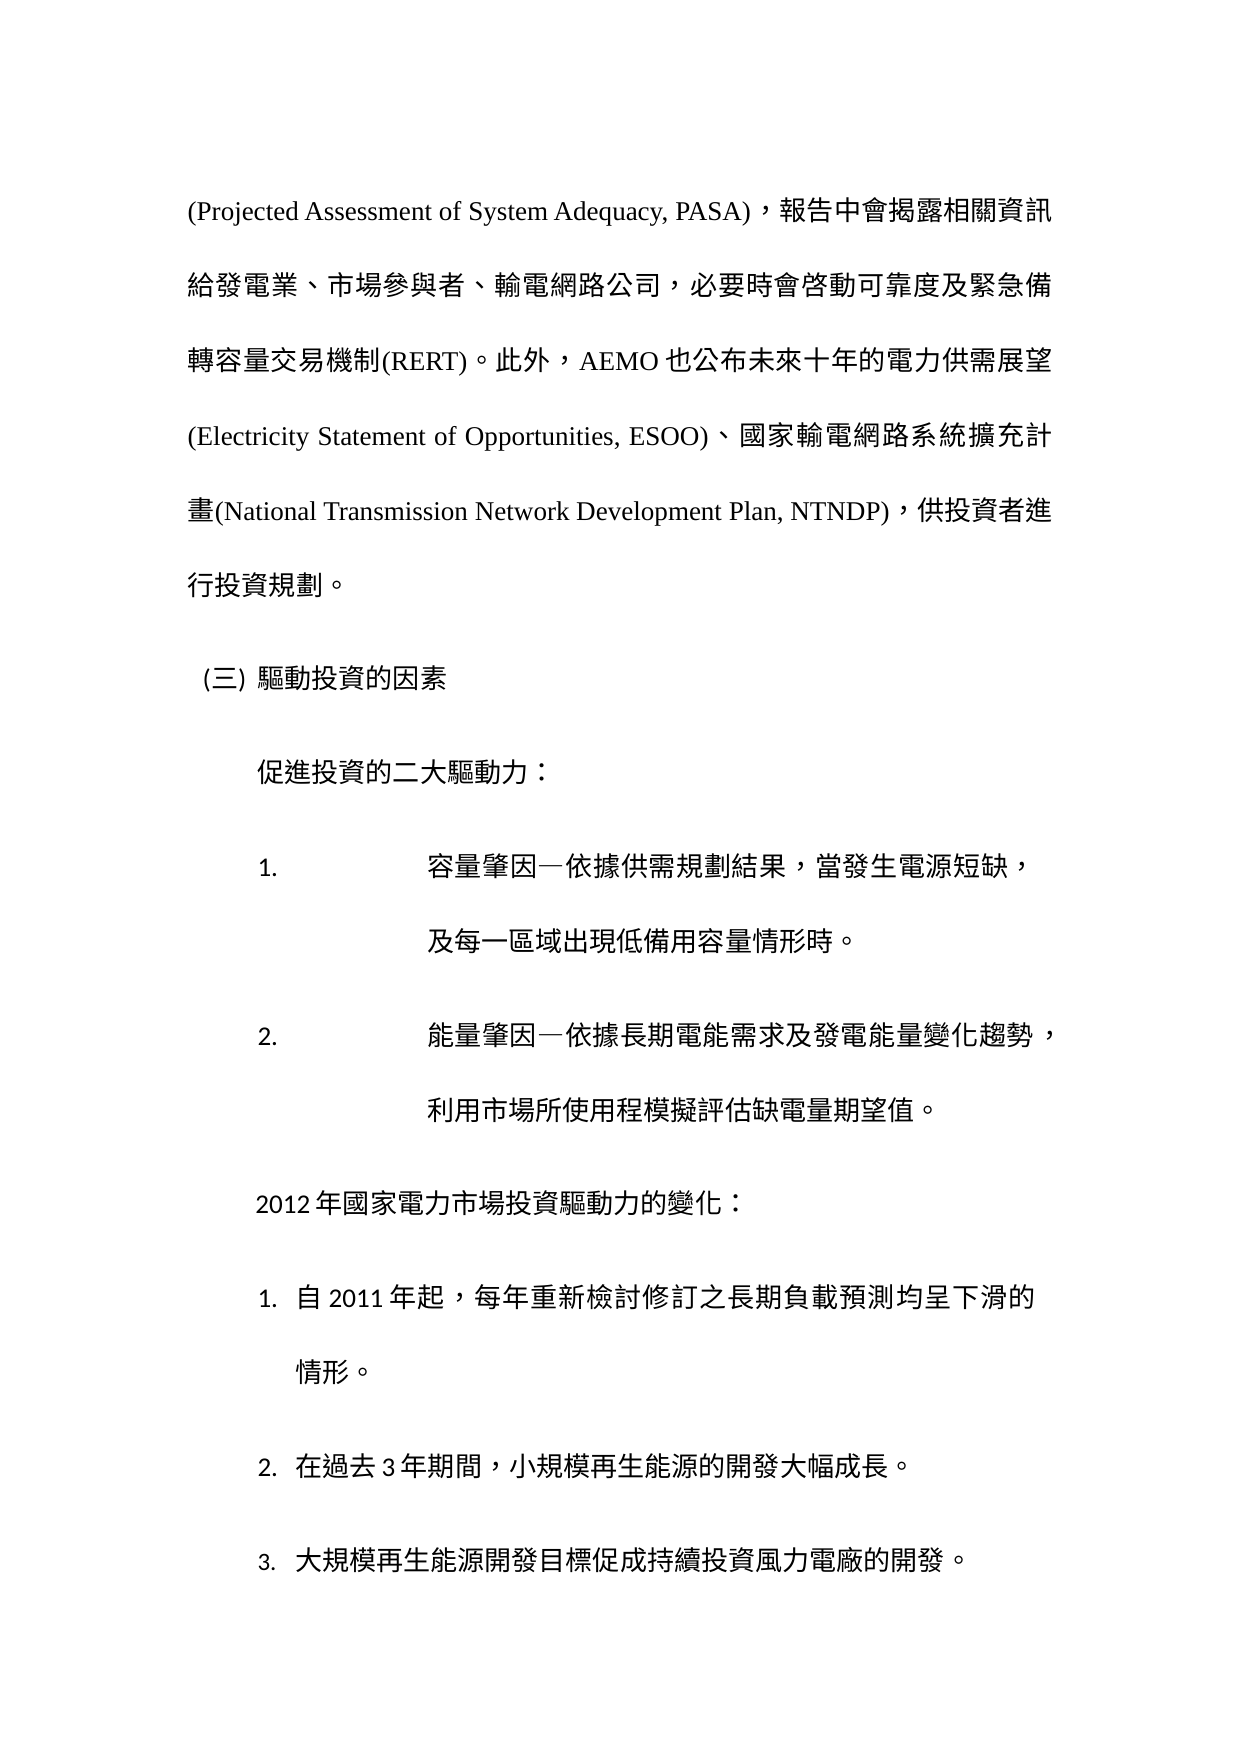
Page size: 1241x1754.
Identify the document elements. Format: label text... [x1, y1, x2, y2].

list 驅動投資的因素 [202, 633, 1036, 708]
list 能量肇因—依據長期電能需求及發電能量變化趨勢，利用市場所使用程模擬評估缺電量期望值。 [257, 989, 1036, 1139]
list 容量肇因—依據供需規劃結果，當發生電源短缺，及每一區域出現低備用容量情形時。 [257, 821, 1036, 971]
list 在過去3年期間，小規模再生能源的開發大幅成長。 [257, 1421, 1036, 1496]
list 2012年國家電力市場投資驅動力的變化： [187, 1158, 1036, 1233]
text (Projected Assessment of System Adequacy, PASA)，報告中會揭露相關資訊給發電業、市場參與者、輸電網路公司，必要時會啓動可靠度及緊急備轉容量交易機制(RERT)。此外，AEMO也公布未來十年的電力供需展望(Electricity Statement of Opportunities, ESOO)、國家輸電網路系統擴充計畫(National Transmission Network Development Plan, NTNDP)，供投資者進行投資規劃。 [187, 164, 1053, 614]
list 大規模再生能源開發目標促成持續投資風力電廠的開發。 [257, 1514, 1036, 1589]
list 自2011年起，每年重新檢討修訂之長期負載預測均呈下滑的情形。 [257, 1252, 1036, 1402]
list 促進投資的二大驅動力： [257, 727, 1036, 802]
